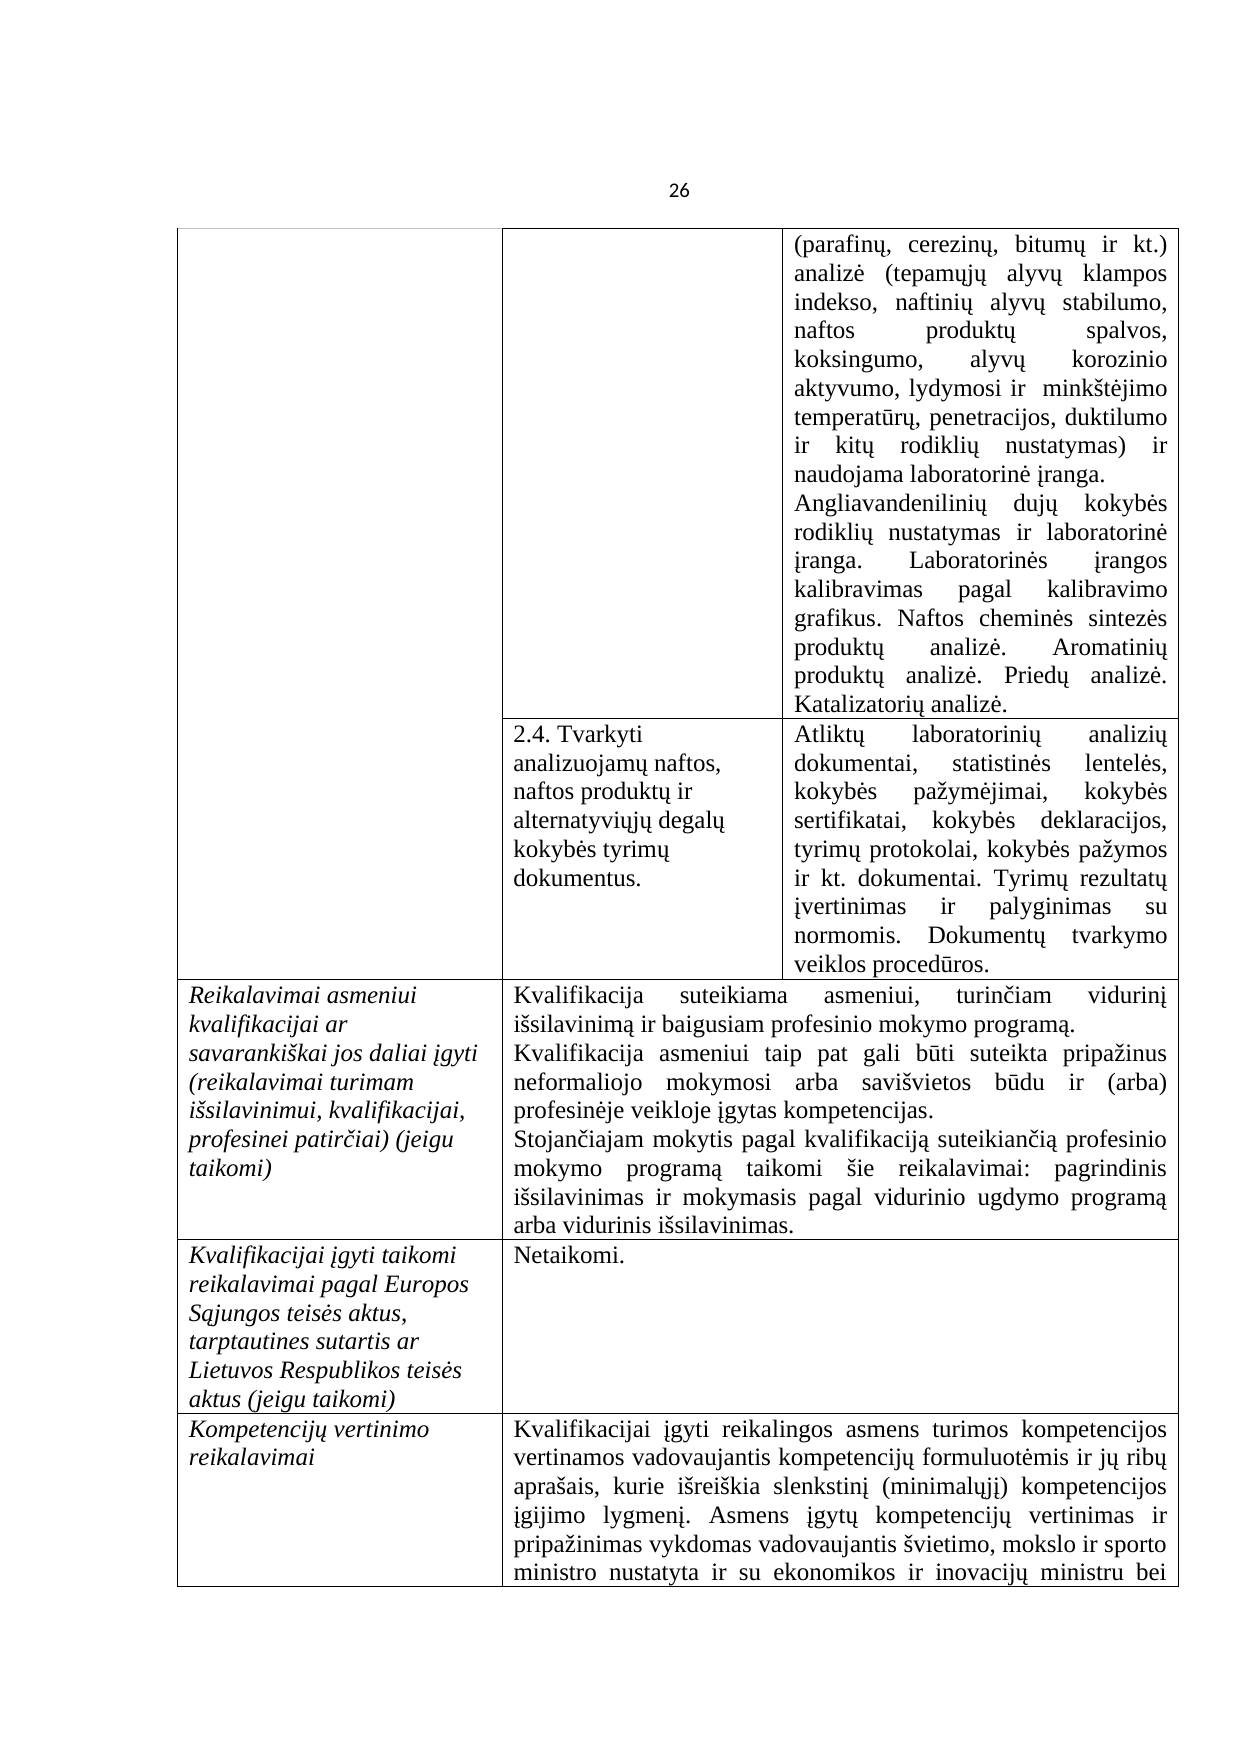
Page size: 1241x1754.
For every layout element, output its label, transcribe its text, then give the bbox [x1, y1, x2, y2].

table_cell [178, 229, 502, 979]
table_cell Kvalifikacijai įgyti taikomi reikalavimai pagal Europos Sąjungos teisės aktus, tarptautines sutartis ar Lietuvos Respublikos teisės aktus (jeigu taikomi) [178, 1240, 502, 1413]
table_cell Kvalifikacija suteikiama asmeniui, turinčiam vidurinį išsilavinimą ir baigusiam profesinio mokymo programą. Kvalifikacija asmeniui taip pat gali būti suteikta pripažinus neformaliojo mokymosi arba savišvietos būdu ir (arba) profesinėje veikloje įgytas kompetencijas. Stojančiajam mokytis pagal kvalifikaciją suteikiančią profesinio mokymo programą taikomi šie reikalavimai: pagrindinis išsilavinimas ir mokymasis pagal vidurinio ugdymo programą arba vidurinis išsilavinimas. [503, 980, 1178, 1239]
table_cell Atliktų laboratorinių analizių dokumentai, statistinės lentelės, kokybės pažymėjimai, kokybės sertifikatai, kokybės deklaracijos, tyrimų protokolai, kokybės pažymos ir kt. dokumentai. Tyrimų rezultatų įvertinimas ir palyginimas su normomis. Dokumentų tvarkymo veiklos procedūros. [783, 719, 1178, 979]
table_cell 2.4. Tvarkyti analizuojamų naftos, naftos produktų ir alternatyviųjų degalų kokybės tyrimų dokumentus. [503, 719, 782, 979]
table_cell (parafinų, cerezinų, bitumų ir kt.) analizė (tepamųjų alyvų klampos indekso, naftinių alyvų stabilumo, naftos produktų spalvos, koksingumo, alyvų korozinio aktyvumo, lydymosi ir minkštėjimo temperatūrų, penetracijos, duktilumo ir kitų rodiklių nustatymas) ir naudojama laboratorinė įranga. Angliavandenilinių dujų kokybės rodiklių nustatymas ir laboratorinė įranga. Laboratorinės įrangos kalibravimas pagal kalibravimo grafikus. Naftos cheminės sintezės produktų analizė. Aromatinių produktų analizė. Priedų analizė. Katalizatorių analizė. [783, 229, 1178, 718]
table_cell Kompetencijų vertinimo reikalavimai [178, 1414, 502, 1586]
table_cell Netaikomi. [503, 1240, 1178, 1413]
table_cell [503, 229, 782, 718]
table_cell Kvalifikacijai įgyti reikalingos asmens turimos kompetencijos vertinamos vadovaujantis kompetencijų formuluotėmis ir jų ribų aprašais, kurie išreiškia slenkstinį (minimalųjį) kompetencijos įgijimo lygmenį. Asmens įgytų kompetencijų vertinimas ir pripažinimas vykdomas vadovaujantis švietimo, mokslo ir sporto ministro nustatyta ir su ekonomikos ir inovacijų ministru bei [503, 1414, 1178, 1586]
table_cell Reikalavimai asmeniui kvalifikacijai ar savarankiškai jos daliai įgyti (reikalavimai turimam išsilavinimui, kvalifikacijai, profesinei patirčiai) (jeigu taikomi) [178, 980, 502, 1239]
